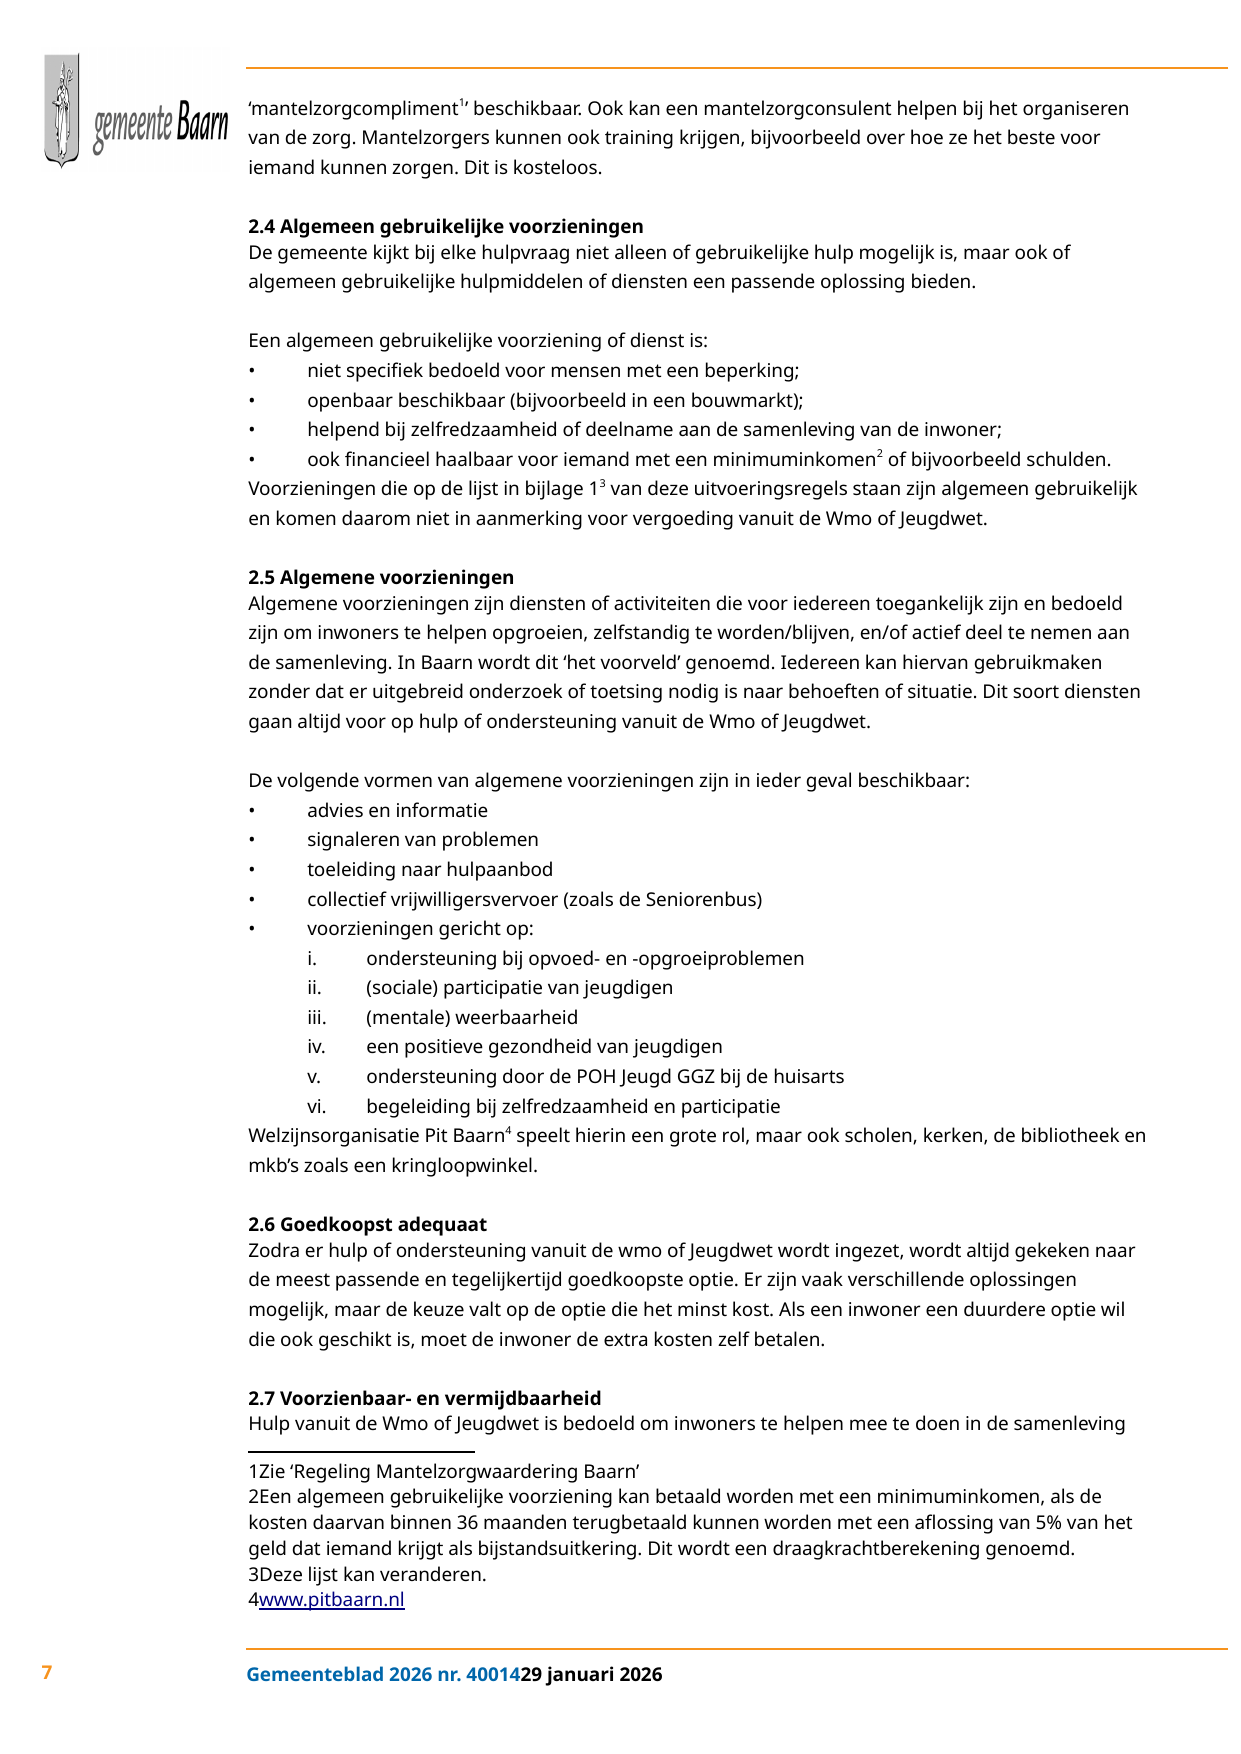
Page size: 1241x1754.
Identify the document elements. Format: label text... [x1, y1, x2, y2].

list voorzieningen gericht op: [248, 915, 1152, 941]
text Deze lijst kan veranderen. [248, 1561, 1152, 1586]
text 2.4 Algemeen gebruikelijke voorzieningen [248, 213, 1152, 239]
text Een algemeen gebruikelijke voorziening of dienst is: [248, 328, 1152, 353]
text De gemeente kijkt bij elke hulpvraag niet alleen of gebruikelijke hulp mogelijk is, maar ook of algemeen gebruikelijke hulpmiddelen of diensten een passende oplossing bieden. [248, 239, 1152, 294]
list Een algemeen gebruikelijke voorziening kan betaald worden met een minimuminkomen, als de kosten daarvan binnen 36 maanden terugbetaald kunnen worden met een aflossing van 5% van het geld dat iemand krijgt als bijstandsuitkering. Dit wordt een draagkrachtberekening genoemd. [248, 1483, 1152, 1561]
list een positieve gezondheid van jeugdigen [307, 1034, 1152, 1059]
text Zie ‘Regeling Mantelzorgwaardering Baarn’ [248, 1458, 1152, 1483]
list toeleiding naar hulpaanbod [248, 856, 1152, 882]
list ondersteuning bij opvoed- en -opgroeiproblemen [307, 945, 1152, 971]
list collectief vrijwilligersvervoer (zoals de Seniorenbus) [248, 886, 1152, 912]
text 2.7 Voorzienbaar- en vermijdbaarheid [248, 1385, 1152, 1411]
text ‘mantelzorgcompliment’ beschikbaar. Ook kan een mantelzorgconsulent helpen bij het organiseren van de zorg. Mantelzorgers kunnen ook training krijgen, bijvoorbeeld over hoe ze het beste voor iemand kunnen zorgen. Dit is kosteloos. [248, 95, 1152, 180]
text Hulp vanuit de Wmo of Jeugdwet is bedoeld om inwoners te helpen mee te doen in de samenleving [248, 1411, 1152, 1436]
text 2.6 Goedkoopst adequaat [248, 1211, 1152, 1237]
text www.pitbaarn.nl [248, 1586, 1152, 1612]
text Welzijnsorganisatie Pit Baarn speelt hierin een grote rol, maar ook scholen, kerken, de bibliotheek en mkb’s zoals een kringloopwinkel. [248, 1122, 1152, 1178]
list advies en informatie [248, 797, 1152, 823]
text De volgende vormen van algemene voorzieningen zijn in ieder geval beschikbaar: [248, 767, 1152, 793]
text Algemene voorzieningen zijn diensten of activiteiten die voor iedereen toegankelijk zijn en bedoeld zijn om inwoners te helpen opgroeien, zelfstandig te worden/blijven, en/of actief deel te nemen aan de samenleving. In Baarn wordt dit ‘het voorveld’ genoemd. Iedereen kan hiervan gebruikmaken zonder dat er uitgebreid onderzoek of toetsing nodig is naar behoeften of situatie. Dit soort diensten gaan altijd voor op hulp of ondersteuning vanuit de Wmo of Jeugdwet. [248, 590, 1152, 734]
list signaleren van problemen [248, 827, 1152, 852]
list niet specifiek bedoeld voor mensen met een beperking; [248, 357, 1152, 383]
picture [41, 47, 231, 172]
list ook financieel haalbaar voor iemand met een minimuminkomen of bijvoorbeeld schulden. [248, 446, 1152, 472]
list (mentale) weerbaarheid [307, 1004, 1152, 1030]
list openbaar beschikbaar (bijvoorbeeld in een bouwmarkt); [248, 387, 1152, 412]
list helpend bij zelfredzaamheid of deelname aan de samenleving van de inwoner; [248, 416, 1152, 442]
list ondersteuning door de POH Jeugd GGZ bij de huisarts [307, 1063, 1152, 1089]
text Zodra er hulp of ondersteuning vanuit de wmo of Jeugdwet wordt ingezet, wordt altijd gekeken naar de meest passende en tegelijkertijd goedkoopste optie. Er zijn vaak verschillende oplossingen mogelijk, maar de keuze valt op de optie die het minst kost. Als een inwoner een duurdere optie wil die ook geschikt is, moet de inwoner de extra kosten zelf betalen. [248, 1237, 1152, 1351]
list begeleiding bij zelfredzaamheid en participatie [307, 1093, 1152, 1119]
list (sociale) participatie van jeugdigen [307, 974, 1152, 1000]
text 2.5 Algemene voorzieningen [248, 564, 1152, 590]
text Voorzieningen die op de lijst in bijlage 1 van deze uitvoeringsregels staan zijn algemeen gebruikelijk en komen daarom niet in aanmerking voor vergoeding vanuit de Wmo of Jeugdwet. [248, 476, 1152, 531]
